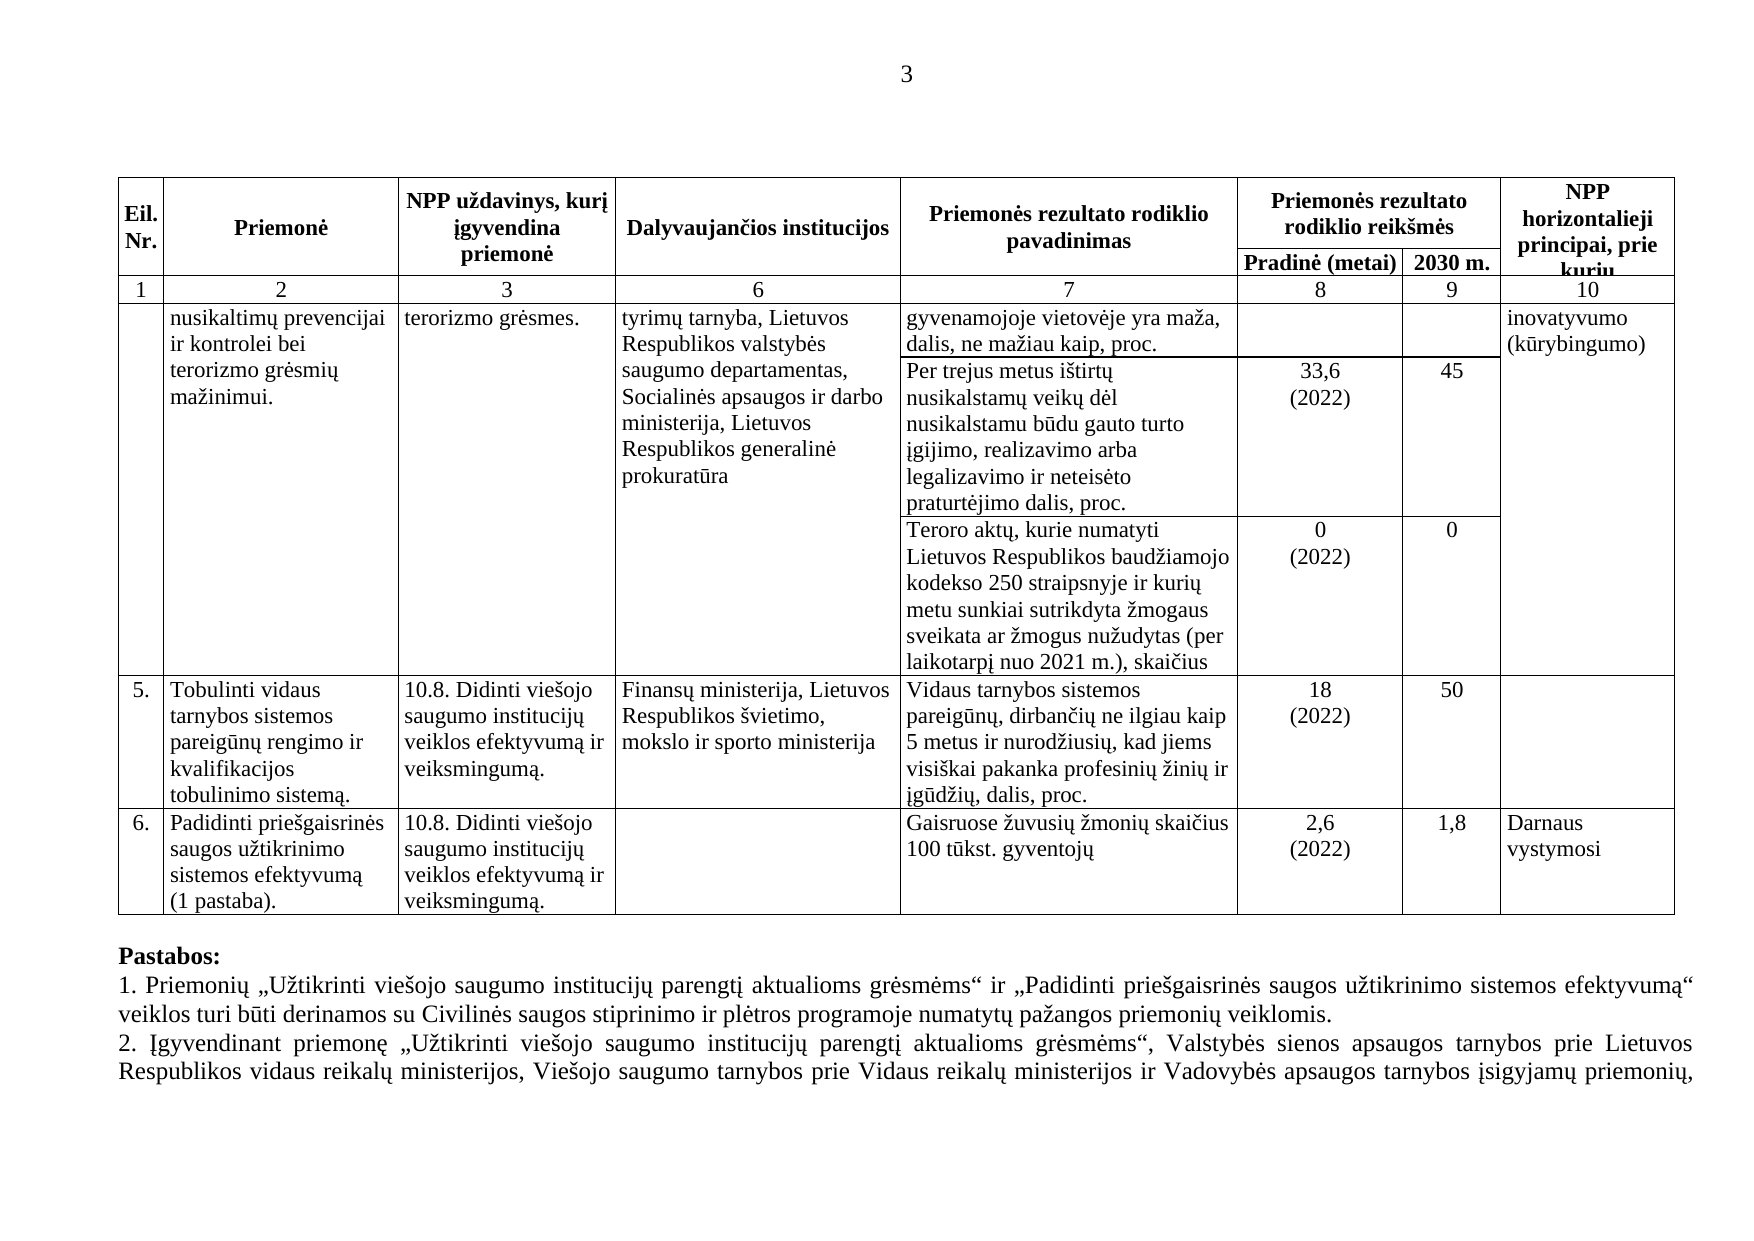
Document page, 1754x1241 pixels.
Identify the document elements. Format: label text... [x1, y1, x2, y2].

table_cell 0 (2022) [1238, 517, 1402, 675]
table_cell [1238, 304, 1402, 356]
table_header Dalyvaujančios institucijos [616, 178, 900, 275]
table_cell 33,6 (2022) [1238, 358, 1402, 516]
table_cell [1403, 304, 1500, 356]
table_cell 1,8 [1403, 809, 1500, 914]
table_cell Vidaus tarnybos sistemos pareigūnų, dirbančių ne ilgiau kaip 5 metus ir nurodžiusių, kad jiems visiškai pakanka profesinių žinių ir įgūdžių, dalis, proc. [901, 676, 1237, 807]
table_cell Finansų ministerija, Lietuvos Respublikos švietimo, mokslo ir sporto ministerija [616, 676, 900, 807]
table_cell 2,6 (2022) [1238, 809, 1402, 914]
text 2. Įgyvendinant priemonę „Užtikrinti viešojo saugumo institucijų parengtį aktualioms grėsmėms“, Valstybės sienos apsaugos tarnybos prie Lietuvos Respublikos vidaus reikalų ministerijos, Viešojo saugumo tarnybos prie Vidaus reikalų ministerijos ir Vadovybės apsaugos tarnybos įsigyjamų priemonių, [118, 1028, 1695, 1085]
table_cell Teroro aktų, kurie numatyti Lietuvos Respublikos baudžiamojo kodekso 250 straipsnyje ir kurių metu sunkiai sutrikdyta žmogaus sveikata ar žmogus nužudytas (per laikotarpį nuo 2021 m.), skaičius [901, 517, 1237, 675]
table_cell 10 [1501, 276, 1674, 303]
table_cell 8 [1238, 276, 1402, 303]
table_header NPP horizontalieji principai, prie kurių įgyvendinimo prisideda priemonė [1501, 178, 1674, 275]
table_cell nusikaltimų prevencijai ir kontrolei bei terorizmo grėsmių mažinimui. [164, 304, 398, 675]
table_cell 45 [1403, 358, 1500, 516]
table_cell 2 [164, 276, 398, 303]
table_cell Gaisruose žuvusių žmonių skaičius 100 tūkst. gyventojų [901, 809, 1237, 914]
table_cell 2030 m. [1403, 249, 1500, 275]
table_cell 9 [1403, 276, 1500, 303]
table_cell terorizmo grėsmes. [399, 304, 615, 675]
table_cell 7 [901, 276, 1237, 303]
table_cell Pradinė (metai) [1238, 249, 1402, 275]
table_header Eil. Nr. [119, 178, 163, 275]
table_cell Tobulinti vidaus tarnybos sistemos pareigūnų rengimo ir kvalifikacijos tobulinimo sistemą. [164, 676, 398, 807]
text 1. Priemonių „Užtikrinti viešojo saugumo institucijų parengtį aktualioms grėsmėms“ ir „Padidinti priešgaisrinės saugos užtikrinimo sistemos efektyvumą“ veiklos turi būti derinamos su Civilinės saugos stiprinimo ir plėtros programoje numatytų pažangos priemonių veiklomis. [118, 970, 1695, 1028]
table_header Priemonės rezultato rodiklio reikšmės [1238, 178, 1500, 248]
table_header Priemonė [164, 178, 398, 275]
table_cell [616, 809, 900, 914]
table_cell Darnaus vystymosi [1501, 809, 1674, 914]
table_cell [119, 304, 163, 675]
table_header NPP uždavinys, kurį įgyvendina priemonė [399, 178, 615, 275]
table_header Priemonės rezultato rodiklio pavadinimas [901, 178, 1237, 275]
table_cell 1 [119, 276, 163, 303]
table_cell 10.8. Didinti viešojo saugumo institucijų veiklos efektyvumą ir veiksmingumą. [399, 676, 615, 807]
table_cell 3 [399, 276, 615, 303]
table_cell 50 [1403, 676, 1500, 807]
table_cell Padidinti priešgaisrinės saugos užtikrinimo sistemos efektyvumą (1 pastaba). [164, 809, 398, 914]
table_cell gyvenamojoje vietovėje yra maža, dalis, ne mažiau kaip, proc. [901, 304, 1237, 356]
table_cell 0 [1403, 517, 1500, 675]
text Pastabos: [118, 941, 1695, 970]
table_cell 10.8. Didinti viešojo saugumo institucijų veiklos efektyvumą ir veiksmingumą. [399, 809, 615, 914]
table_cell 6. [119, 809, 163, 914]
table_cell 5. [119, 676, 163, 807]
table_cell [1501, 676, 1674, 807]
table_cell 6 [616, 276, 900, 303]
table_cell 18 (2022) [1238, 676, 1402, 807]
table_cell tyrimų tarnyba, Lietuvos Respublikos valstybės saugumo departamentas, Socialinės apsaugos ir darbo ministerija, Lietuvos Respublikos generalinė prokuratūra [616, 304, 900, 675]
table_cell Per trejus metus ištirtų nusikalstamų veikų dėl nusikalstamu būdu gauto turto įgijimo, realizavimo arba legalizavimo ir neteisėto praturtėjimo dalis, proc. [901, 358, 1237, 516]
table_cell inovatyvumo (kūrybingumo) [1501, 304, 1674, 675]
